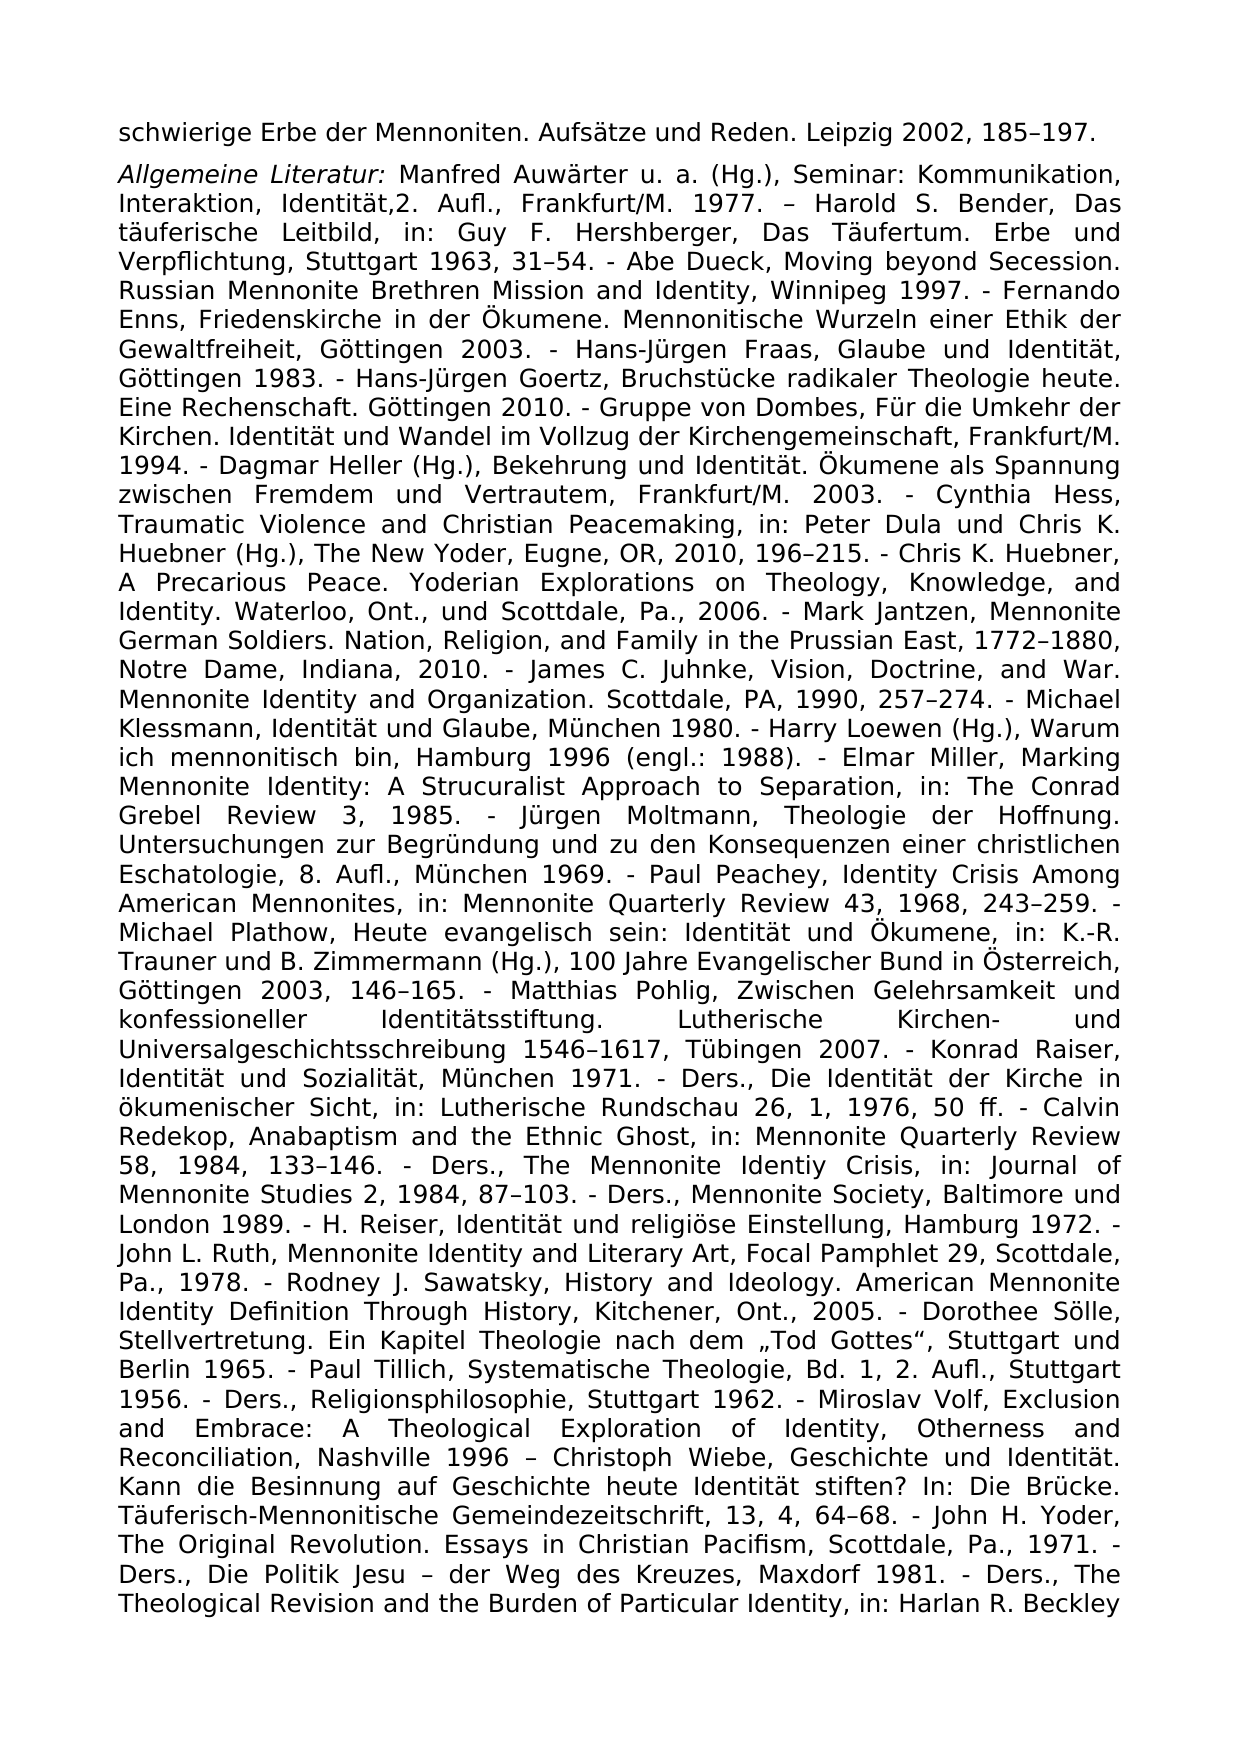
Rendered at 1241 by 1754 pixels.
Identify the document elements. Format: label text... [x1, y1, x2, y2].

text Allgemeine Literatur: Manfred Auwärter u. a. (Hg.), Seminar: Kommunikation, Interaktion, Identität,2. Aufl., Frankfurt/M. 1977. – Harold S. Bender, Das täuferische Leitbild, in: Guy F. Hershberger, Das Täufertum. Erbe und Verpflichtung, Stuttgart 1963, 31–54. - Abe Dueck, Moving beyond Secession. Russian Mennonite Brethren Mission and Identity, Winnipeg 1997. - Fernando Enns, Friedenskirche in der Ökumene. Mennonitische Wurzeln einer Ethik der Gewaltfreiheit, Göttingen 2003. - Hans-Jürgen Fraas, Glaube und Identität, Göttingen 1983. - Hans-Jürgen Goertz, Bruchstücke radikaler Theologie heute. Eine Rechenschaft. Göttingen 2010. - Gruppe von Dombes, Für die Umkehr der Kirchen. Identität und Wandel im Vollzug der Kirchengemeinschaft, Frankfurt/M. 1994. - Dagmar Heller (Hg.), Bekehrung und Identität. Ökumene als Spannung zwischen Fremdem und Vertrautem, Frankfurt/M. 2003. - Cynthia Hess, Traumatic Violence and Christian Peacemaking, in: Peter Dula und Chris K. Huebner (Hg.), The New Yoder, Eugne, OR, 2010, 196–215. - Chris K. Huebner, A Precarious Peace. Yoderian Explorations on Theology, Knowledge, and Identity. Waterloo, Ont., und Scottdale, Pa., 2006. - Mark Jantzen, Mennonite German Soldiers. Nation, Religion, and Family in the Prussian East, 1772–1880, Notre Dame, Indiana, 2010. - James C. Juhnke, Vision, Doctrine, and War. Mennonite Identity and Organization. Scottdale, PA, 1990, 257–274. - Michael Klessmann, Identität und Glaube, München 1980. - Harry Loewen (Hg.), Warum ich mennonitisch bin, Hamburg 1996 (engl.: 1988). - Elmar Miller, Marking Mennonite Identity: A Strucuralist Approach to Separation, in: The Conrad Grebel Review 3, 1985. - Jürgen Moltmann, Theologie der Hoffnung. Untersuchungen zur Begründung und zu den Konsequenzen einer christlichen Eschatologie, 8. Aufl., München 1969. - Paul Peachey, Identity Crisis Among American Mennonites, in: Mennonite Quarterly Review 43, 1968, 243–259. - Michael Plathow, Heute evangelisch sein: Identität und Ökumene, in: K.-R. Trauner und B. Zimmermann (Hg.), 100 Jahre Evangelischer Bund in Österreich, Göttingen 2003, 146–165. - Matthias Pohlig, Zwischen Gelehrsamkeit und konfessioneller Identitätsstiftung. Lutherische Kirchen- und Universalgeschichtsschreibung 1546–1617, Tübingen 2007. - Konrad Raiser, Identität und Sozialität, München 1971. - Ders., Die Identität der Kirche in ökumenischer Sicht, in: Lutherische Rundschau 26, 1, 1976, 50 ff. - Calvin Redekop, Anabaptism and the Ethnic Ghost, in: Mennonite Quarterly Review 58, 1984, 133–146. - Ders., The Mennonite Identiy Crisis, in: Journal of Mennonite Studies 2, 1984, 87–103. - Ders., Mennonite Society, Baltimore und London 1989. - H. Reiser, Identität und religiöse Einstellung, Hamburg 1972. - John L. Ruth, Mennonite Identity and Literary Art, Focal Pamphlet 29, Scottdale, Pa., 1978. - Rodney J. Sawatsky, History and Ideology. American Mennonite Identity Definition Through History, Kitchener, Ont., 2005. - Dorothee Sölle, Stellvertretung. Ein Kapitel Theologie nach dem „Tod Gottes“, Stuttgart und Berlin 1965. - Paul Tillich, Systematische Theologie, Bd. 1, 2. Aufl., Stuttgart 1956. - Ders., Religionsphilosophie, Stuttgart 1962. - Miroslav Volf, Exclusion and Embrace: A Theological Exploration of Identity, Otherness and Reconciliation, Nashville 1996 – Christoph Wiebe, Geschichte und Identität. Kann die Besinnung auf Geschichte heute Identität stiften? In: Die Brücke. Täuferisch-Mennonitische Gemeindezeitschrift, 13, 4, 64–68. - John H. Yoder, The Original Revolution. Essays in Christian Pacifism, Scottdale, Pa., 1971. - Ders., Die Politik Jesu – der Weg des Kreuzes, Maxdorf 1981. - Ders., The Theological Revision and the Burden of Particular Identity, in: Harlan R. Beckley [118, 160, 1122, 1618]
text schwierige Erbe der Mennoniten. Aufsätze und Reden. Leipzig 2002, 185–197. [118, 118, 1122, 147]
